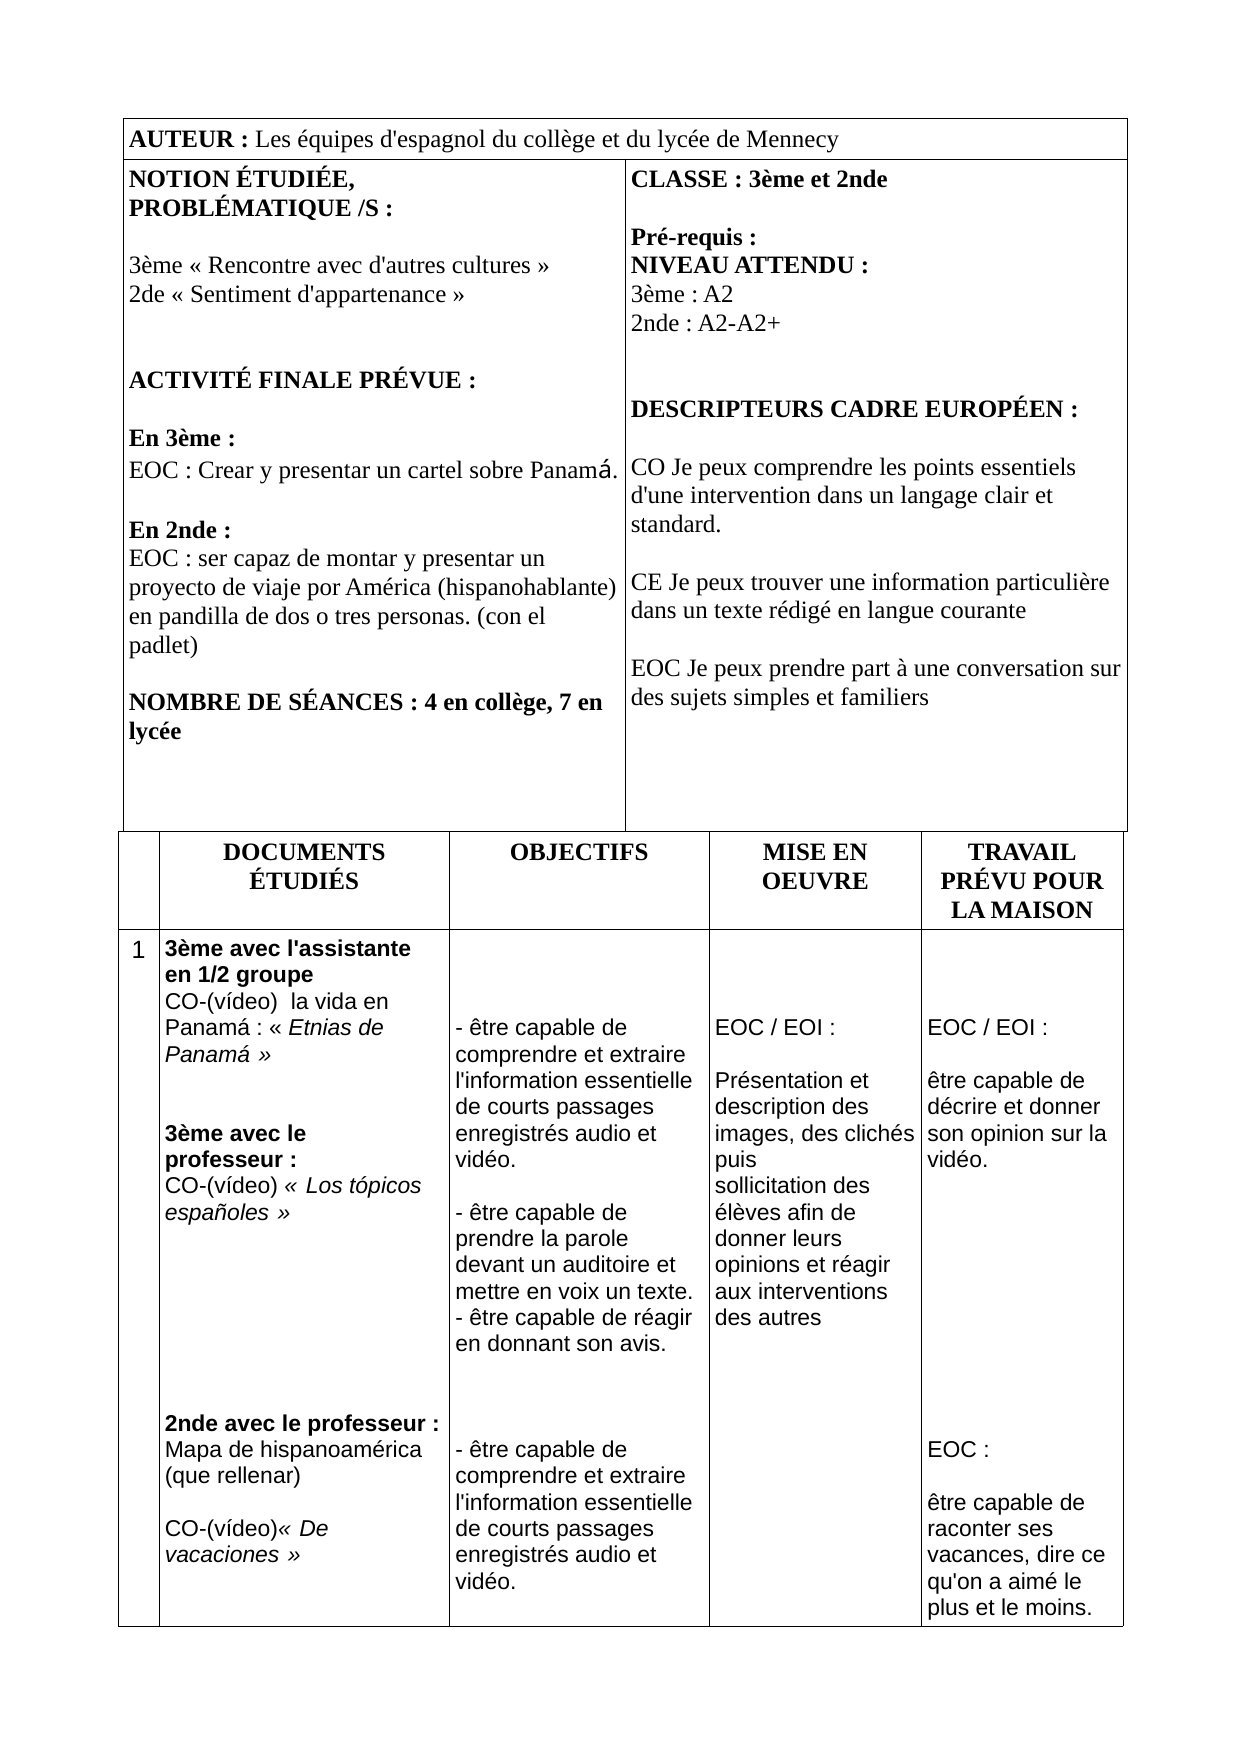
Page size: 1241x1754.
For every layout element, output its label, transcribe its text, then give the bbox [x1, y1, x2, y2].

table_header NOTION ÉTUDIÉE, PROBLÉMATIQUE /S : 3ème « Rencontre avec d'autres cultures » 2de « Sentiment d'appartenance » ACTIVITÉ FINALE PRÉVUE : En 3ème : EOC : Crear y presentar un cartel sobre Panamá. En 2nde : EOC : ser capaz de montar y presentar un proyecto de viaje por América (hispanohablante) en pandilla de dos o tres personas. (con el padlet) NOMBRE DE SÉANCES : 4 en collège, 7 en lycée [124, 160, 625, 831]
table_header DOCUMENTS ÉTUDIÉS [160, 832, 449, 929]
table_cell 3ème avec l'assistante en 1/2 groupe CO-(vídeo) la vida en Panamá : « Etnias de Panamá » 3ème avec le professeur : CO-(vídeo) « Los tópicos españoles » 2nde avec le professeur : Mapa de hispanoamérica (que rellenar) CO-(vídeo)« De vacaciones » [160, 930, 449, 1626]
table_header [119, 832, 159, 929]
table_header TRAVAIL PRÉVU POUR LA MAISON [922, 832, 1123, 929]
table_cell EOC / EOI : être capable de décrire et donner son opinion sur la vidéo. EOC : être capable de raconter ses vacances, dire ce qu'on a aimé le plus et le moins. [922, 930, 1123, 1626]
table_cell EOC / EOI : Présentation et description des images, des clichés puis sollicitation des élèves afin de donner leurs opinions et réagir aux interventions des autres [710, 930, 921, 1626]
table_header CLASSE : 3ème et 2nde Pré-requis : NIVEAU ATTENDU : 3ème : A2 2nde : A2-A2+ DESCRIPTEURS CADRE EUROPÉEN : CO Je peux comprendre les points essentiels d'une intervention dans un langage clair et standard. CE Je peux trouver une information particulière dans un texte rédigé en langue courante EOC Je peux prendre part à une conversation sur des sujets simples et familiers [626, 160, 1127, 831]
table_header AUTEUR : Les équipes d'espagnol du collège et du lycée de Mennecy [124, 119, 1127, 158]
table_cell - être capable de comprendre et extraire l'information essentielle de courts passages enregistrés audio et vidéo. - être capable de prendre la parole devant un auditoire et mettre en voix un texte. - être capable de réagir en donnant son avis. - être capable de comprendre et extraire l'information essentielle de courts passages enregistrés audio et vidéo. [450, 930, 709, 1626]
table_header OBJECTIFS [450, 832, 709, 929]
table_header MISE EN OEUVRE [710, 832, 921, 929]
table_cell 1 [119, 930, 159, 1626]
